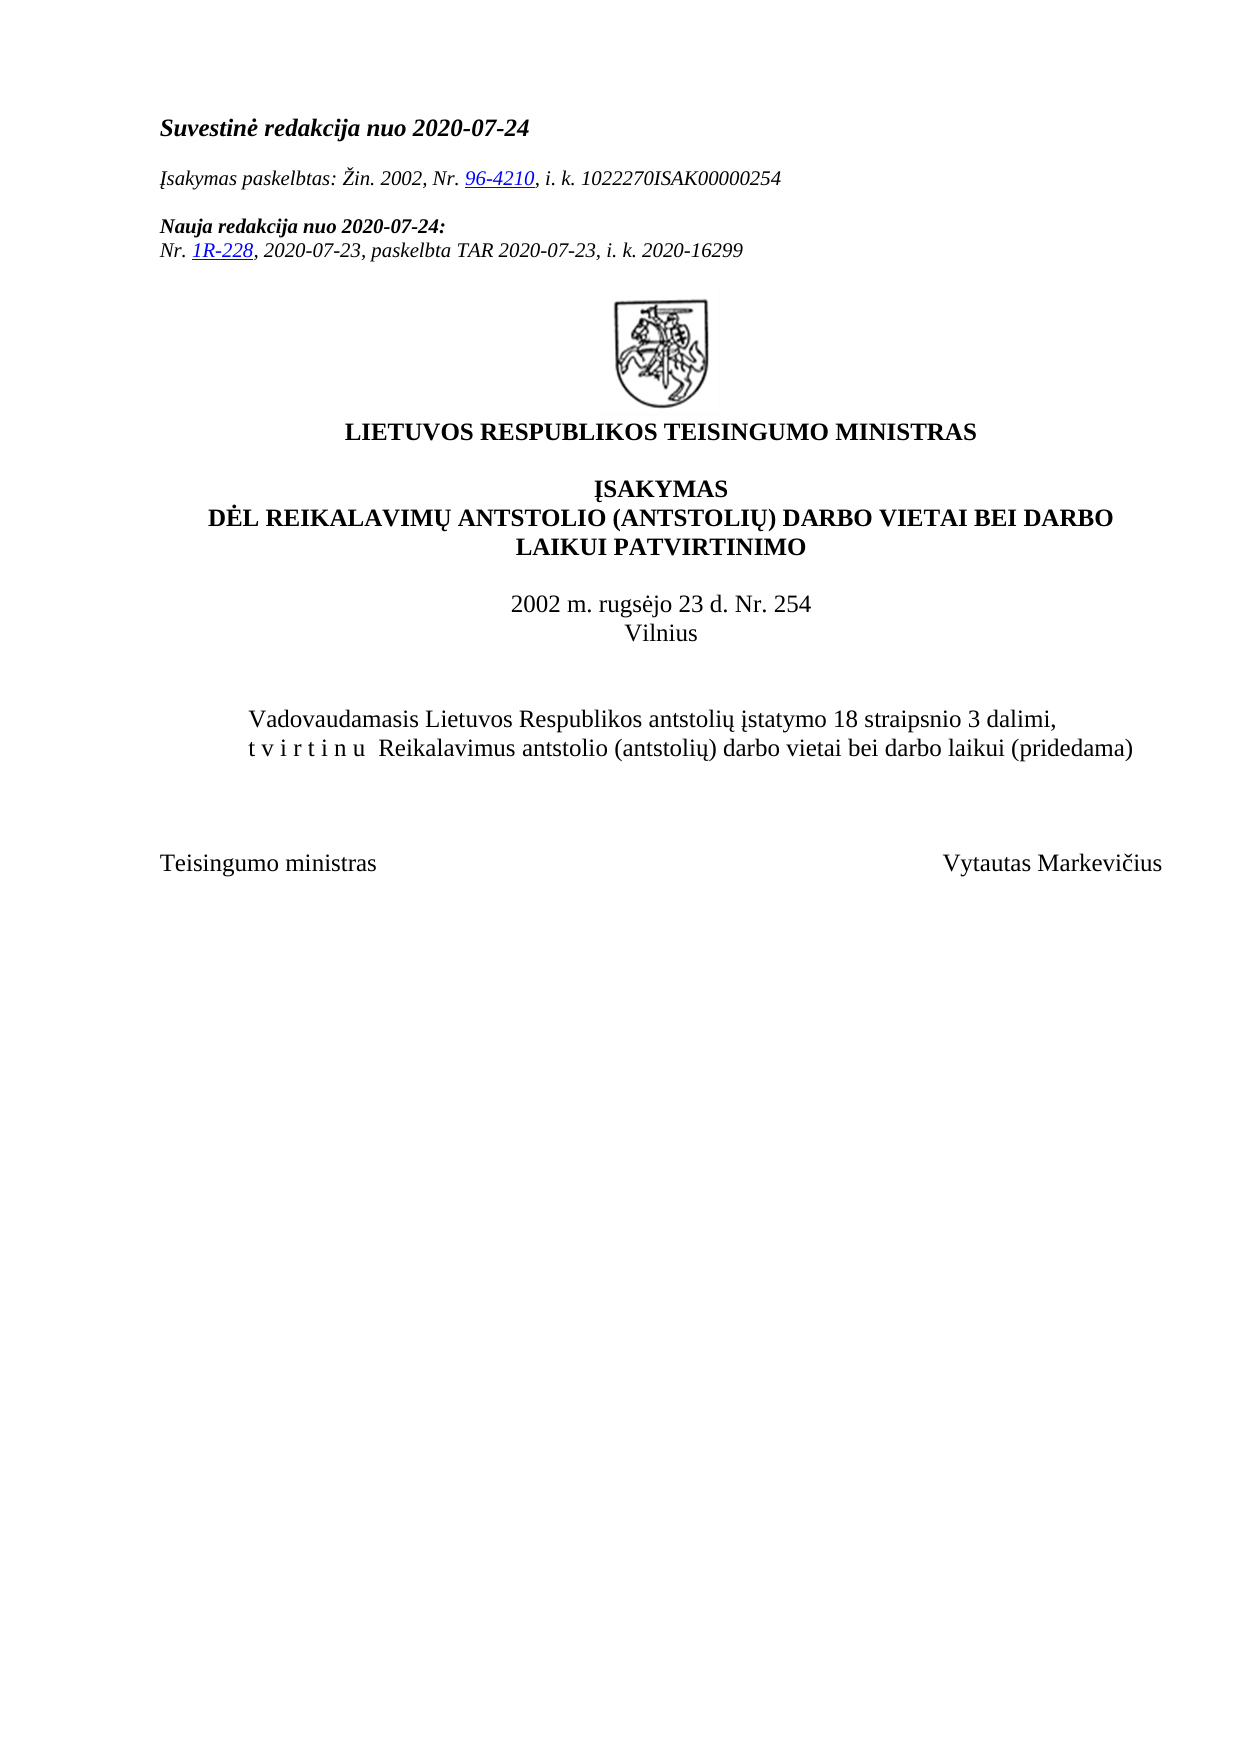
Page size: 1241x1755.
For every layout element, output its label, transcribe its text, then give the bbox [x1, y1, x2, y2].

text DĖL REIKALAVIMŲ ANTSTOLIO (ANTSTOLIŲ) DARBO VIETAI BEI DARBO LAIKUI PATVIRTINIMO [159, 503, 1162, 560]
text ĮSAKYMAS [159, 474, 1162, 503]
text Nr. 1R-228, 2020-07-23, paskelbta TAR 2020-07-23, i. k. 2020-16299 [159, 238, 1162, 262]
text Vadovaudamasis Lietuvos Respublikos antstolių įstatymo 18 straipsnio 3 dalimi, [159, 704, 1162, 733]
text Nauja redakcija nuo 2020-07-24: [159, 214, 1162, 238]
text LIETUVOS RESPUBLIKOS TEISINGUMO MINISTRAS [159, 417, 1162, 445]
text Įsakymas paskelbtas: Žin. 2002, Nr. 96-4210, i. k. 1022270ISAK00000254 [159, 166, 1162, 190]
text tvirtinu Reikalavimus antstolio (antstolių) darbo vietai bei darbo laikui (pridedama) [159, 733, 1162, 762]
text 2002 m. rugsėjo 23 d. Nr. 254 [159, 589, 1162, 618]
text Suvestinė redakcija nuo 2020-07-24 [159, 113, 1162, 142]
text Vilnius [159, 618, 1162, 647]
text Teisingumo ministras Vytautas Markevičius [159, 848, 1162, 877]
